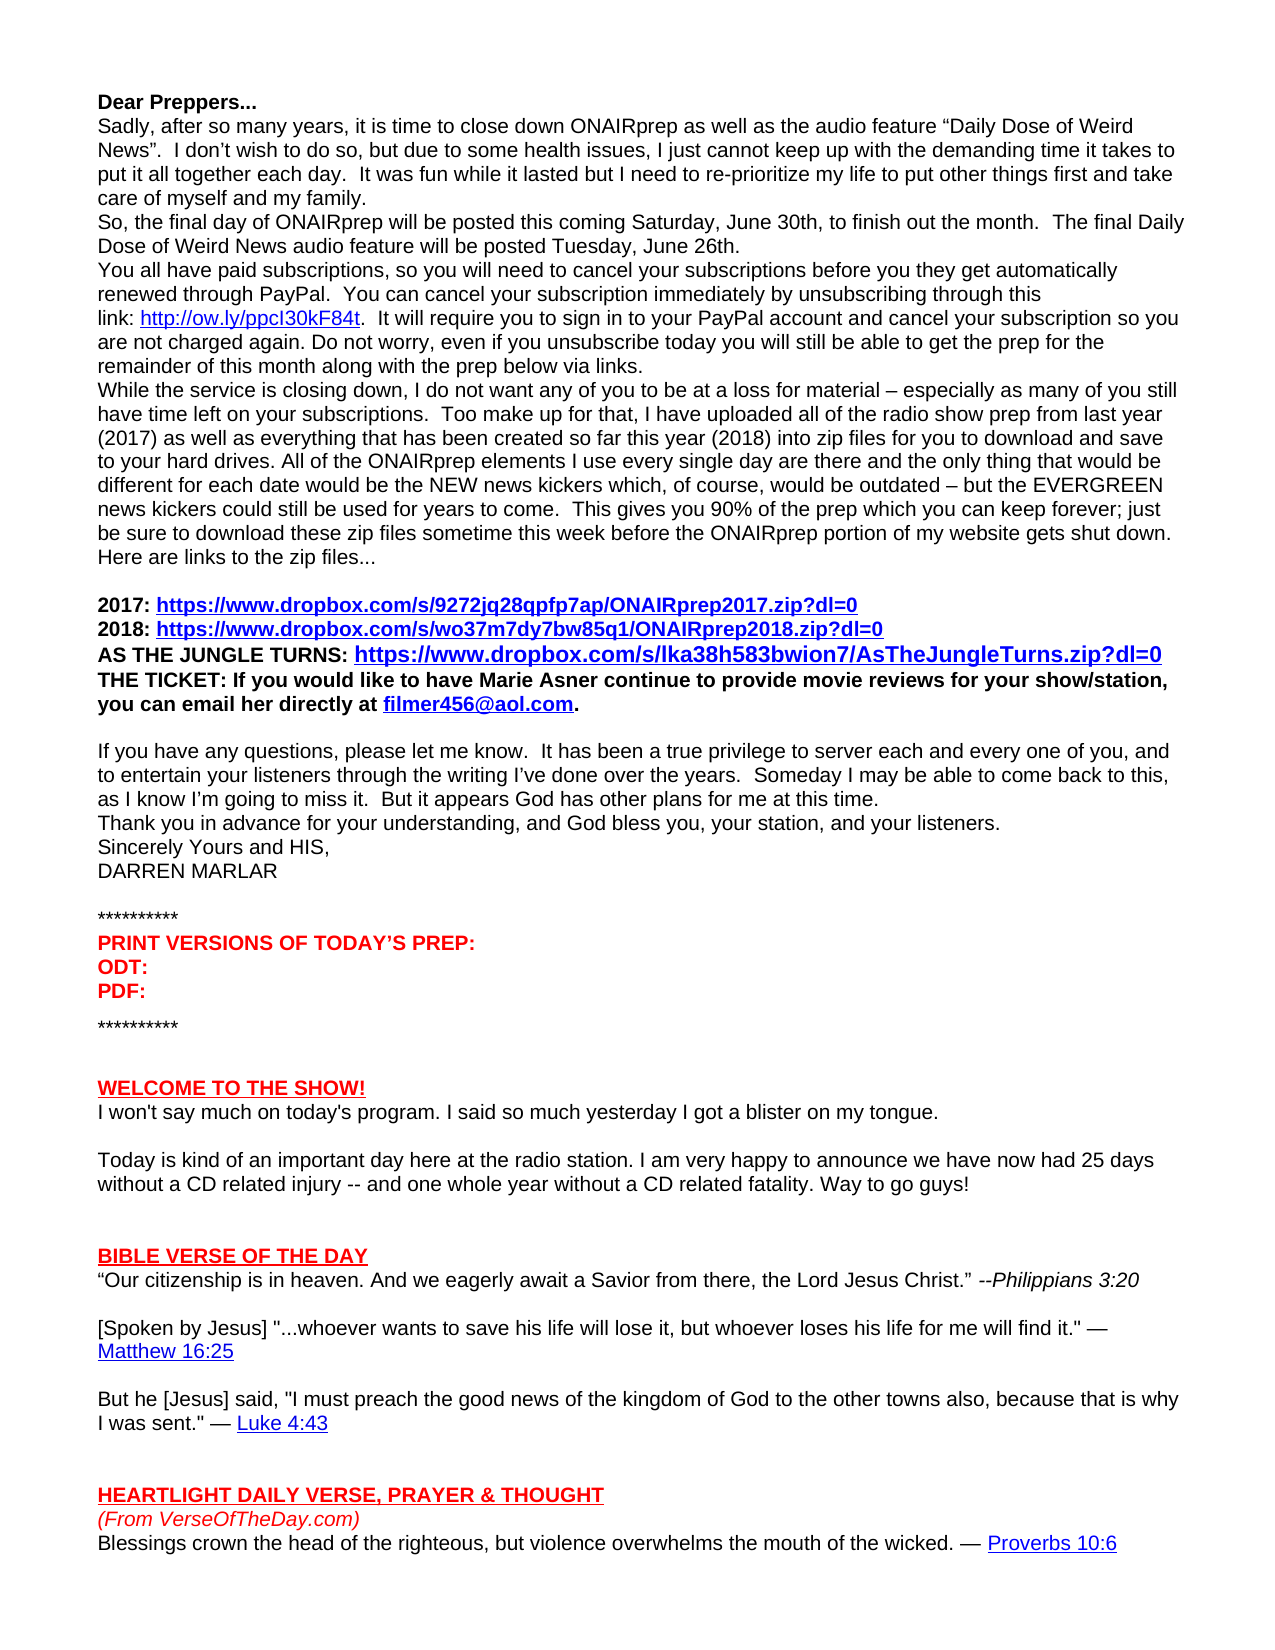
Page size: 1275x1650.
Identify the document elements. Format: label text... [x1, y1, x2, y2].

text [Spoken by Jesus] "...whoever wants to save his life will lose it, but whoever loses his life for me will find it." — Matthew 16:25 [97, 1315, 1185, 1363]
text Sincerely Yours and HIS, [97, 835, 1185, 859]
text THE TICKET: If you would like to have Marie Asner continue to provide movie reviews for your show/station, you can email her directly at filmer456@aol.com. [97, 667, 1185, 715]
text You all have paid subscriptions, so you will need to cancel your subscriptions before you they get automatically renewed through PayPal. You can cancel your subscription immediately by unsubscribing through this link: http://ow.ly/ppcI30kF84t. It will require you to sign in to your PayPal account and cancel your subscription so you are not charged again. Do not worry, even if you unsubscribe today you will still be able to get the prep for the remainder of this month along with the prep below via links. [97, 258, 1185, 377]
text 2017: https://www.dropbox.com/s/9272jq28qpfp7ap/ONAIRprep2017.zip?dl=0 [97, 569, 1185, 617]
text Dear Preppers... [97, 90, 1185, 114]
text But he [Jesus] said, "I must preach the good news of the kingdom of God to the other towns also, because that is why I was sent." — Luke 4:43 [97, 1387, 1185, 1435]
text Blessings crown the head of the righteous, but violence overwhelms the mouth of the wicked. — Proverbs 10:6 [97, 1531, 1185, 1555]
text Thank you in advance for your understanding, and God bless you, your station, and your listeners. [97, 811, 1185, 835]
text 2018: https://www.dropbox.com/s/wo37m7dy7bw85q1/ONAIRprep2018.zip?dl=0 [97, 617, 1185, 641]
text DARREN MARLAR [97, 859, 1185, 883]
text (From VerseOfTheDay.com) [97, 1507, 1185, 1531]
text “Our citizenship is in heaven. And we eagerly await a Savior from there, the Lord Jesus Christ.” --Philippians 3:20 [97, 1267, 1185, 1291]
text ********** PRINT VERSIONS OF TODAY’S PREP: ODT: PDF: [97, 907, 1185, 1003]
text If you have any questions, please let me know. It has been a true privilege to server each and every one of you, and to entertain your listeners through the writing I’ve done over the years. Someday I may be able to come back to this, as I know I’m going to miss it. But it appears God has other plans for me at this time. [97, 739, 1185, 811]
text Sadly, after so many years, it is time to close down ONAIRprep as well as the audio feature “Daily Dose of Weird News”. I don’t wish to do so, but due to some health issues, I just cannot keep up with the demanding time it takes to put it all together each day. It was fun while it lasted but I need to re-prioritize my life to put other things first and take care of myself and my family. [97, 114, 1185, 210]
text While the service is closing down, I do not want any of you to be at a loss for material – especially as many of you still have time left on your subscriptions. Too make up for that, I have uploaded all of the radio show prep from last year (2017) as well as everything that has been created so far this year (2018) into zip files for you to download and save to your hard drives. All of the ONAIRprep elements I use every single day are there and the only thing that would be different for each date would be the NEW news kickers which, of course, would be outdated – but the EVERGREEN news kickers could still be used for years to come. This gives you 90% of the prep which you can keep forever; just be sure to download these zip files sometime this week before the ONAIRprep portion of my website gets shut down. Here are links to the zip files... [97, 377, 1185, 569]
text HEARTLIGHT DAILY VERSE, PRAYER & THOUGHT [97, 1483, 1185, 1507]
text So, the final day of ONAIRprep will be posted this coming Saturday, June 30th, to finish out the month. The final Daily Dose of Weird News audio feature will be posted Tuesday, June 26th. [97, 210, 1185, 258]
text BIBLE VERSE OF THE DAY [97, 1243, 1185, 1267]
text I won't say much on today's program. I said so much yesterday I got a blister on my tongue. [97, 1100, 1185, 1124]
text AS THE JUNGLE TURNS: https://www.dropbox.com/s/lka38h583bwion7/AsTheJungleTurns.zip?dl=0 [97, 641, 1185, 667]
text Today is kind of an important day here at the radio station. I am very happy to announce we have now had 25 days without a CD related injury -- and one whole year without a CD related fatality. Way to go guys! [97, 1148, 1185, 1196]
text ********** [97, 1015, 1185, 1039]
text WELCOME TO THE SHOW! [97, 1076, 1185, 1100]
